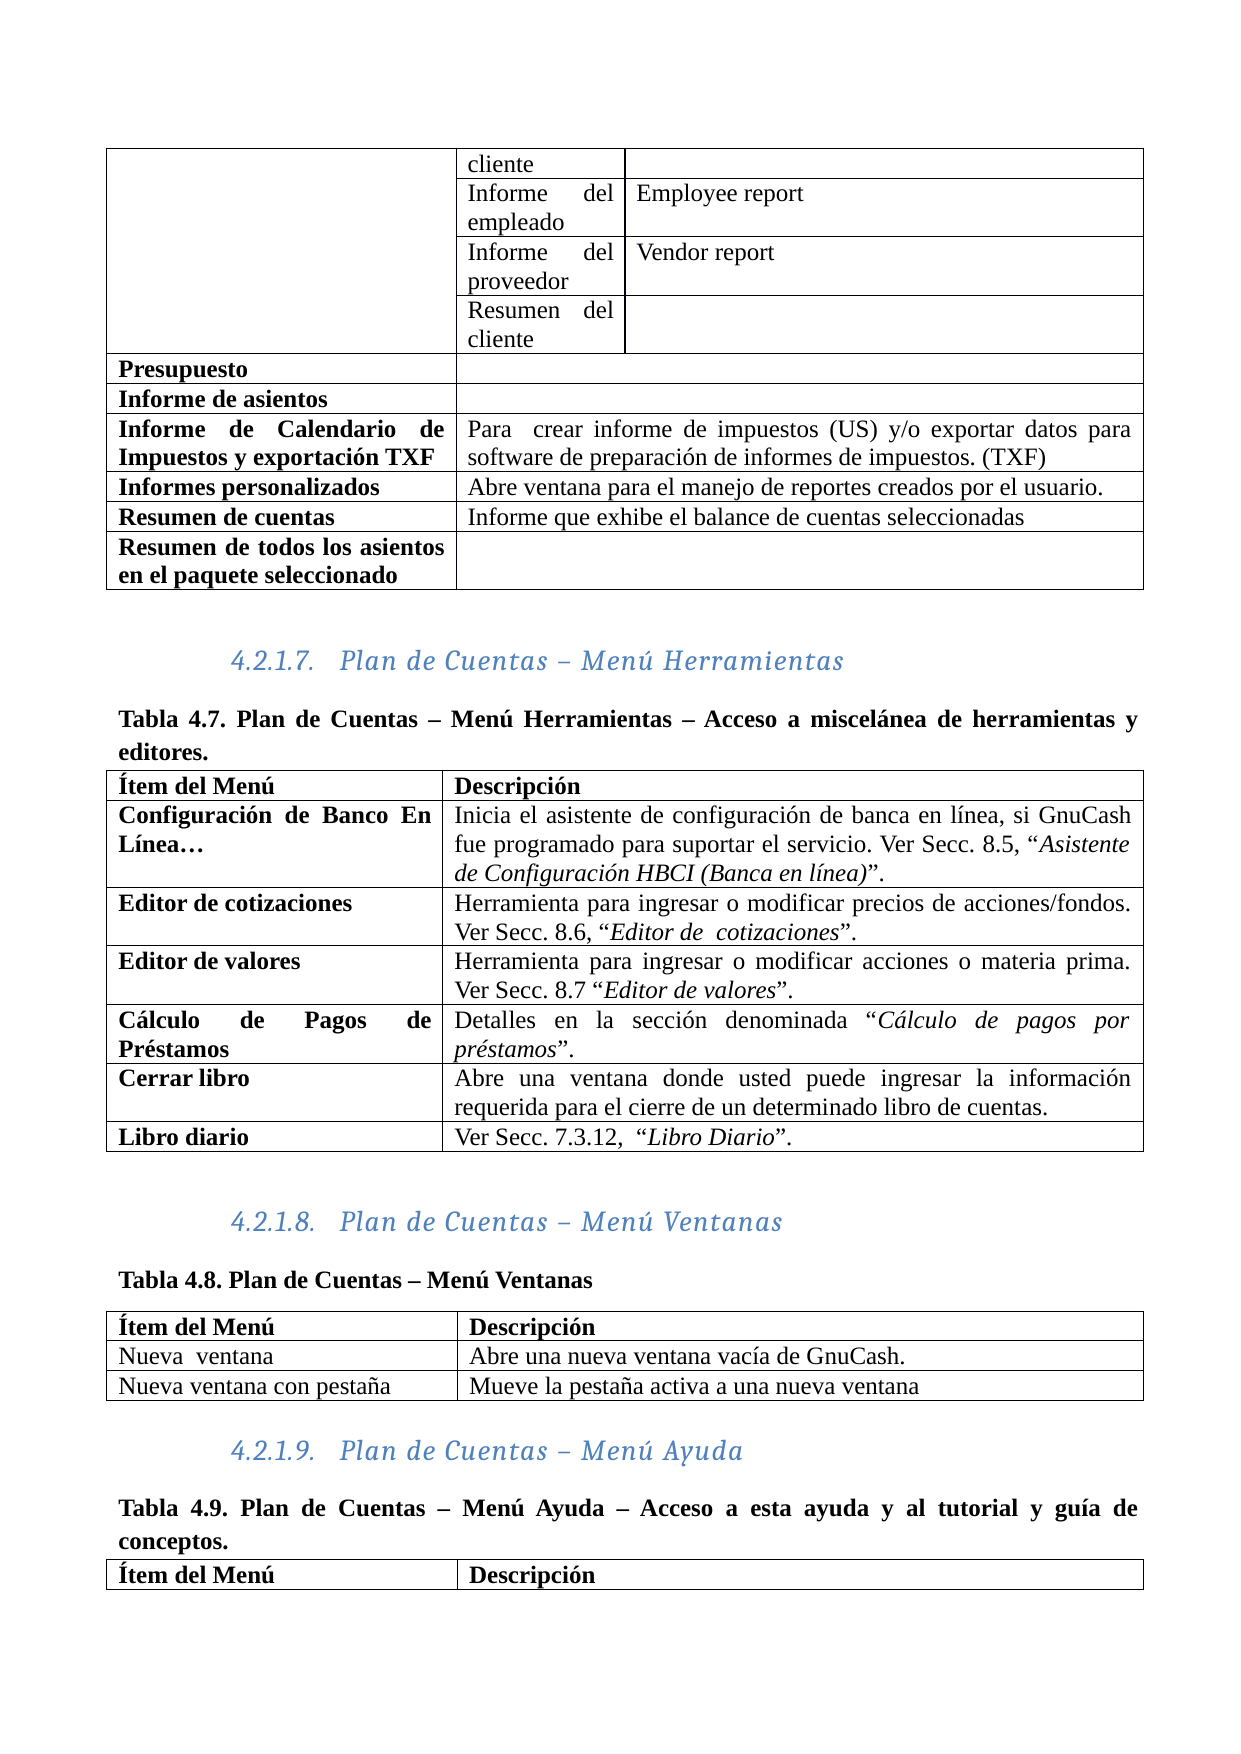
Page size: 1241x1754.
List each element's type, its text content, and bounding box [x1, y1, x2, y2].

text Tabla 4.8. Plan de Cuentas – Menú Ventanas [118, 1265, 1140, 1294]
table_cell Configuración de Banco En Línea… [107, 801, 442, 887]
table_cell Cerrar libro [107, 1064, 442, 1121]
table_cell Nueva ventana con pestaña [107, 1371, 457, 1400]
table_cell Editor de cotizaciones [107, 888, 442, 945]
table_cell Informe del proveedor [457, 237, 624, 294]
table_header Ítem del Menú [107, 771, 442, 799]
table_cell Editor de valores [107, 946, 442, 1004]
table_cell Informe de asientos [107, 384, 456, 413]
table_cell Ver Secc. 7.3.12, “Libro Diario”. [443, 1122, 1143, 1151]
table_cell [457, 354, 1143, 383]
table_cell Presupuesto [107, 354, 456, 383]
table_cell Libro diario [107, 1122, 442, 1151]
table_cell Abre ventana para el manejo de reportes creados por el usuario. [457, 472, 1143, 501]
table_cell Resumen del cliente [457, 296, 624, 353]
table_cell [457, 384, 1143, 413]
table_cell Informe del empleado [457, 179, 624, 236]
table_header Descripción [458, 1560, 1143, 1589]
table_cell [626, 296, 1143, 353]
table_cell Herramienta para ingresar o modificar precios de acciones/fondos. Ver Secc. 8.6, “Editor de cotizaciones”. [443, 888, 1143, 945]
table_cell [626, 149, 1143, 177]
table_cell Inicia el asistente de configuración de banca en línea, si GnuCash fue programado para suportar el servicio. Ver Secc. 8.5, “Asistente de Configuración HBCI (Banca en línea)”. [443, 801, 1143, 887]
table_cell Resumen de todos los asientos en el paquete seleccionado [107, 532, 456, 589]
table_cell Abre una nueva ventana vacía de GnuCash. [458, 1341, 1143, 1370]
table_header Ítem del Menú [107, 1560, 457, 1589]
subtitle Plan de Cuentas – Menú Herramientas [231, 644, 1140, 678]
table_cell Informes personalizados [107, 472, 456, 501]
text Tabla 4.7. Plan de Cuentas – Menú Herramientas – Acceso a miscelánea de herramientas y editores. [118, 704, 1140, 765]
table_cell Herramienta para ingresar o modificar acciones o materia prima. Ver Secc. 8.7 “Editor de valores”. [443, 946, 1143, 1004]
table_cell [457, 532, 1143, 589]
subtitle Plan de Cuentas – Menú Ayuda [231, 1434, 1140, 1467]
table_cell Informe que exhibe el balance de cuentas seleccionadas [457, 502, 1143, 531]
table_cell Informe de Calendario de Impuestos y exportación TXF [107, 414, 456, 471]
table_header Ítem del Menú [107, 1312, 457, 1340]
table_cell Abre una ventana donde usted puede ingresar la información requerida para el cierre de un determinado libro de cuentas. [443, 1064, 1143, 1121]
table_cell Resumen de cuentas [107, 502, 456, 531]
table_cell Employee report [626, 179, 1143, 236]
table_cell Mueve la pestaña activa a una nueva ventana [458, 1371, 1143, 1400]
text Tabla 4.9. Plan de Cuentas – Menú Ayuda – Acceso a esta ayuda y al tutorial y guía de conceptos. [118, 1493, 1140, 1555]
table_cell Cálculo de Pagos de Préstamos [107, 1005, 442, 1062]
table_header Descripción [443, 771, 1143, 799]
table_header Descripción [458, 1312, 1143, 1340]
table_cell [107, 149, 456, 353]
subtitle Plan de Cuentas – Menú Ventanas [231, 1206, 1140, 1239]
table_cell Nueva ventana [107, 1341, 457, 1370]
table_cell Vendor report [626, 237, 1143, 294]
table_cell Para crear informe de impuestos (US) y/o exportar datos para software de preparación de informes de impuestos. (TXF) [457, 414, 1143, 471]
table_cell cliente [457, 149, 624, 177]
table_cell Detalles en la sección denominada “Cálculo de pagos por préstamos”. [443, 1005, 1143, 1062]
